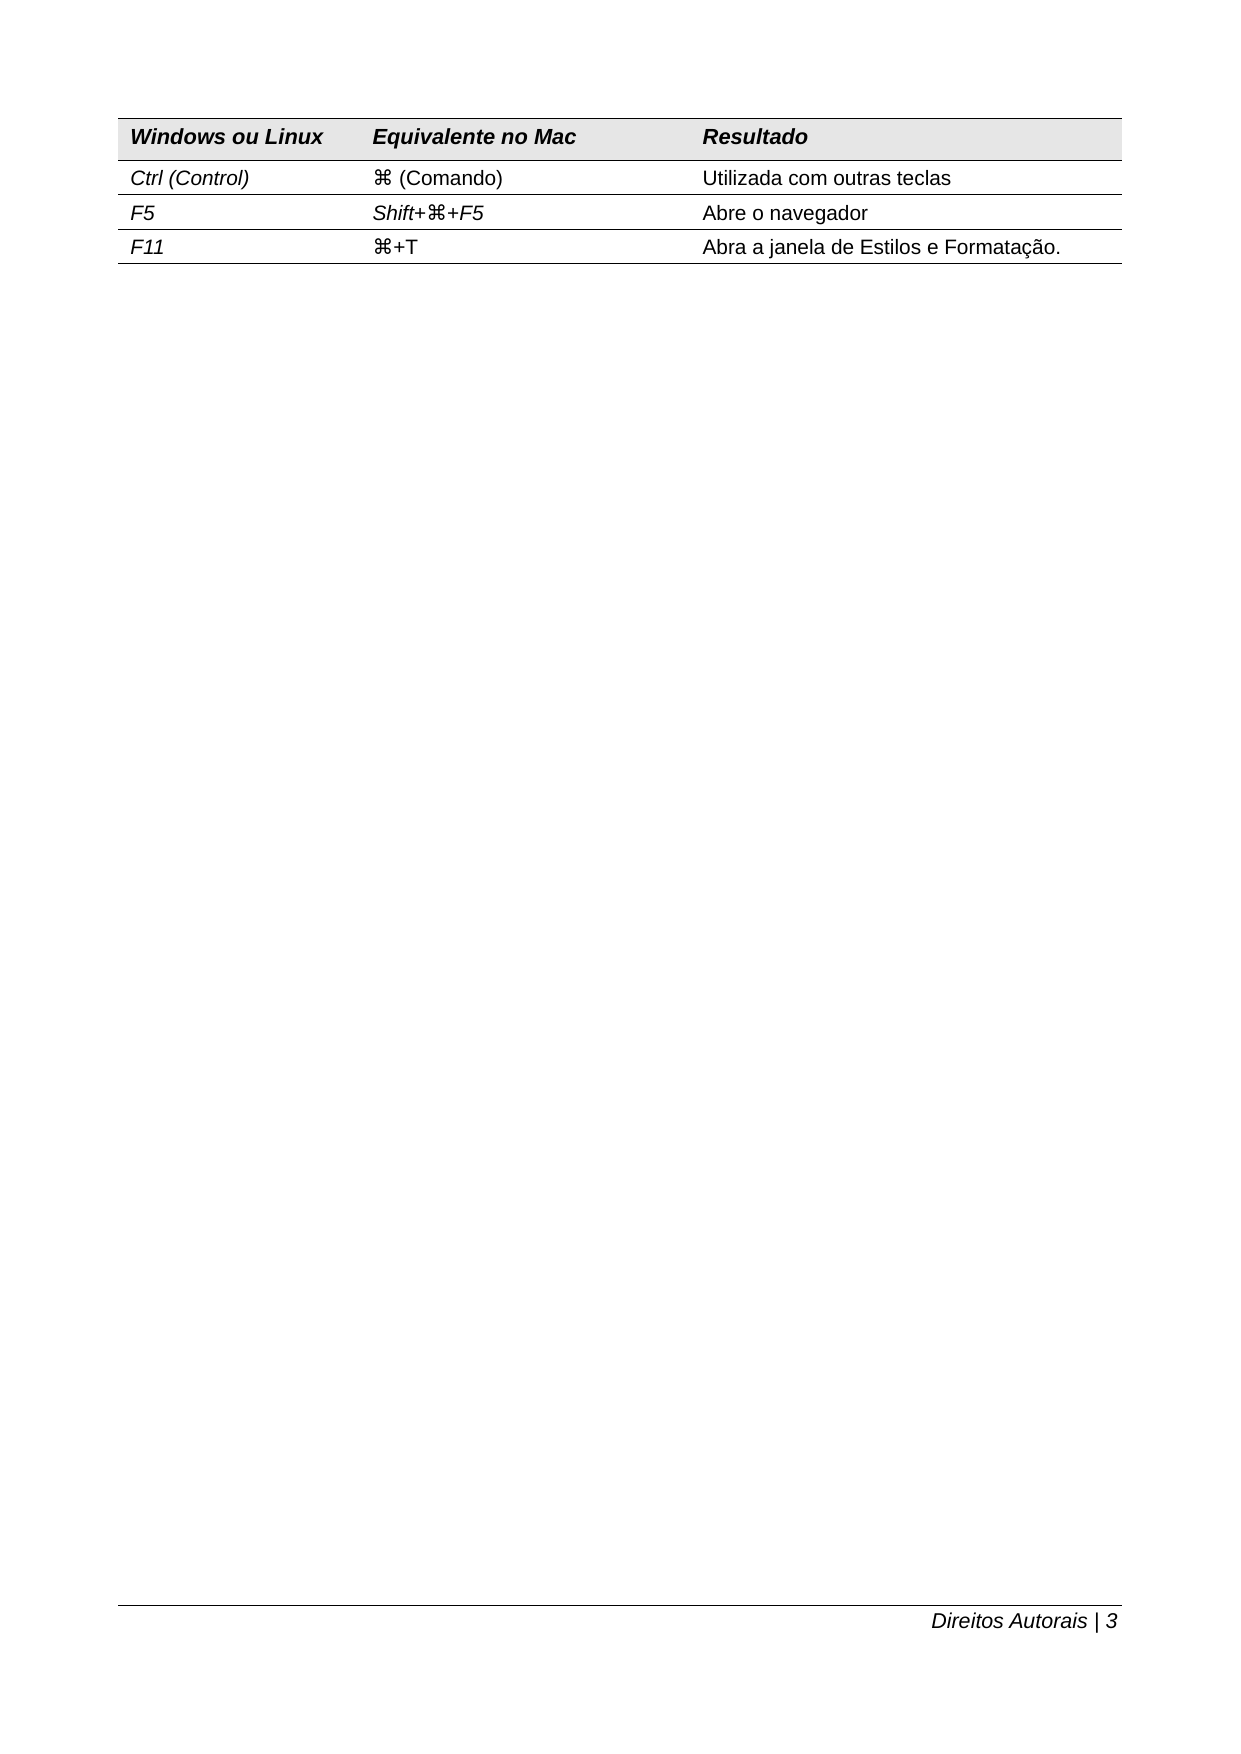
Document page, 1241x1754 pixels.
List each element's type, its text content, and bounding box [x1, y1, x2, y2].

table_cell Ctrl (Control) [118, 161, 360, 194]
table_header Equivalente no Mac [360, 119, 690, 160]
table_cell F11 [118, 230, 360, 263]
table_cell F5 [118, 195, 360, 229]
table_cell Shift+⌘+F5 [360, 195, 690, 229]
table_cell Abra a janela de Estilos e Formatação. [690, 230, 1122, 263]
table_cell ⌘+T [360, 230, 690, 263]
table_header Resultado [690, 119, 1122, 160]
table_cell Utilizada com outras teclas [690, 161, 1122, 194]
table_header Windows ou Linux [118, 119, 360, 160]
table_cell Abre o navegador [690, 195, 1122, 229]
table_cell ⌘ (Comando) [360, 161, 690, 194]
